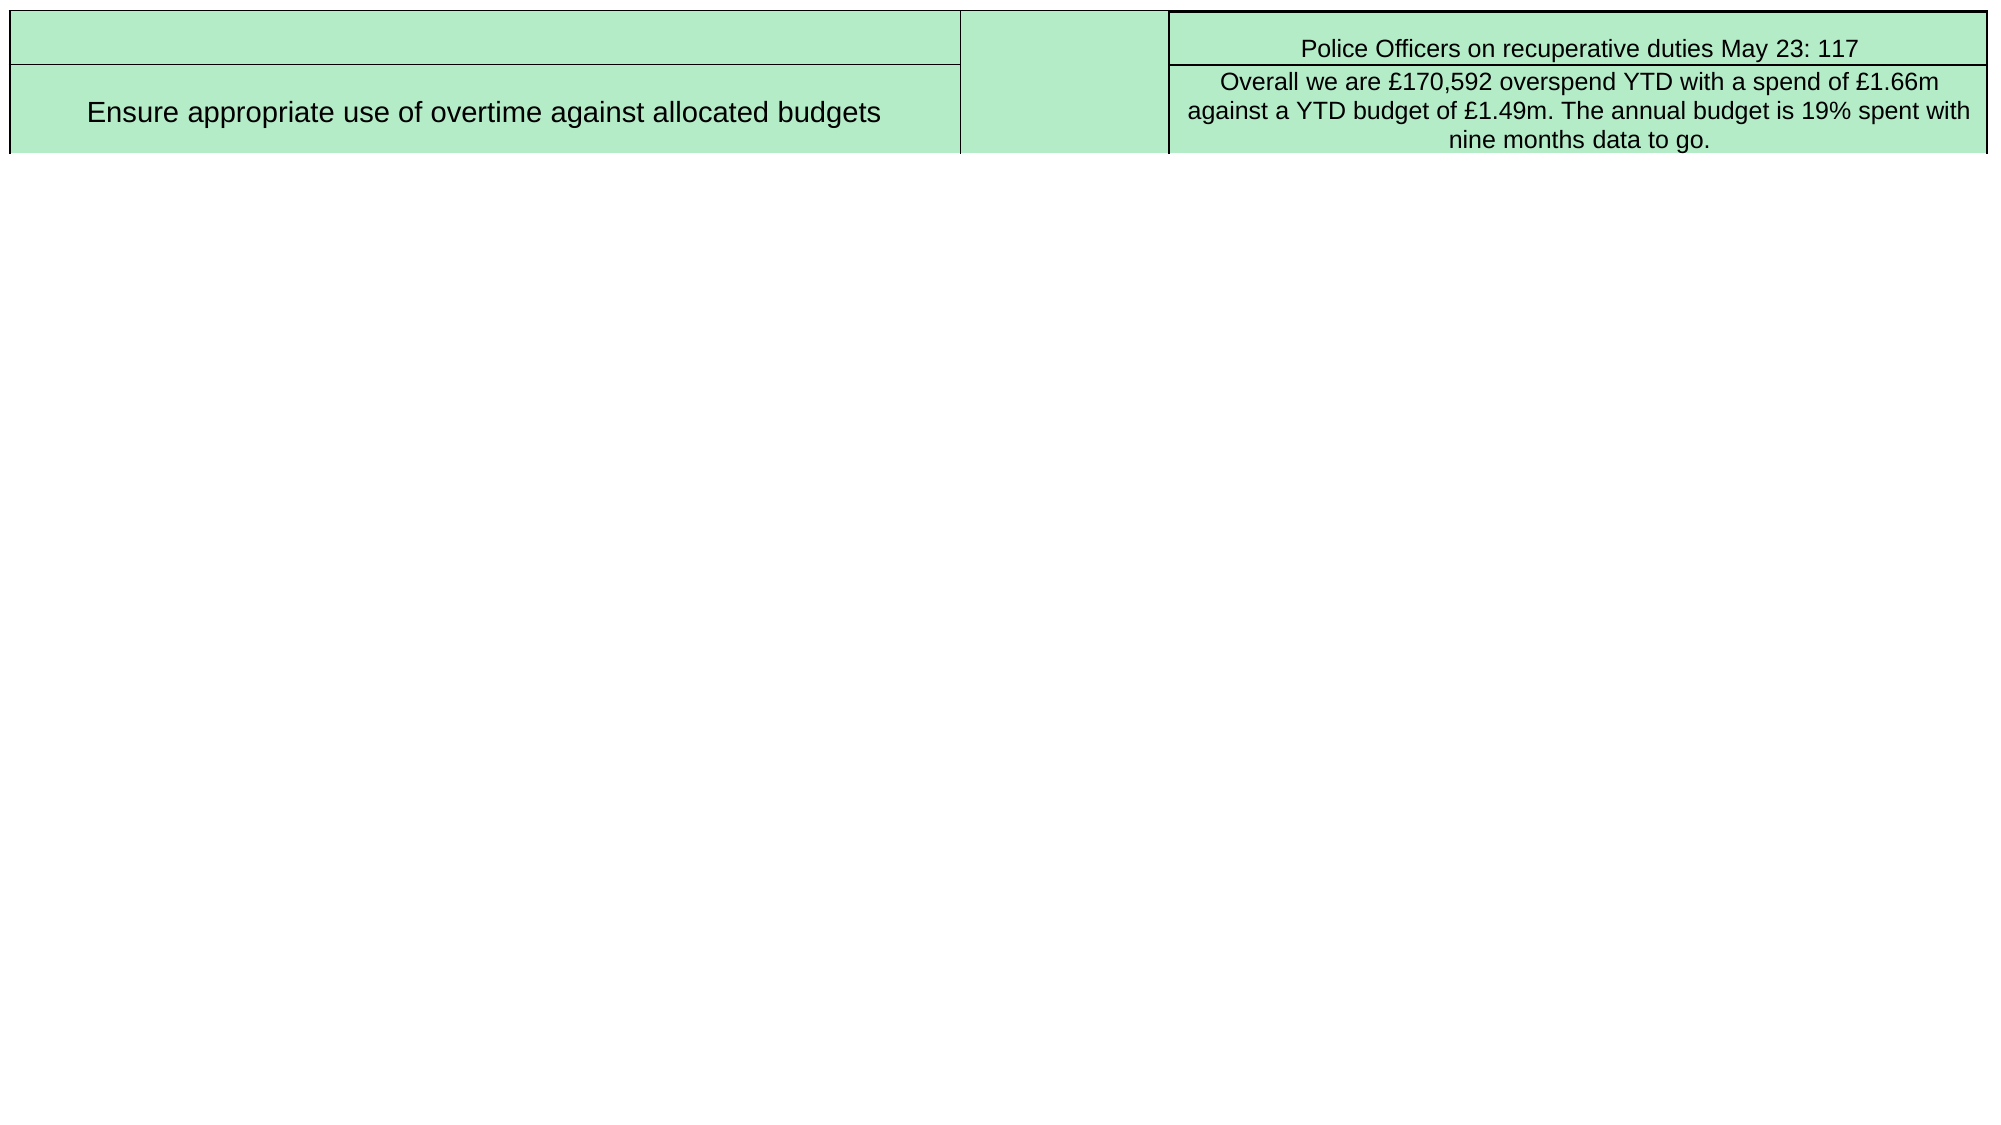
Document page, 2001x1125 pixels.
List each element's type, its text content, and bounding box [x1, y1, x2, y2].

table_cell Ensure appropriate use of overtime against allocated budgets [11, 65, 960, 153]
table_cell [961, 11, 1168, 153]
table_cell [11, 11, 960, 64]
table_cell Police Officers on recuperative duties May 23: 117 [1170, 13, 1986, 64]
table_cell Overall we are £170,592 overspend YTD with a spend of £1.66m against a YTD budget of £1.49m. The annual budget is 19% spent with nine months data to go. [1170, 66, 1986, 153]
